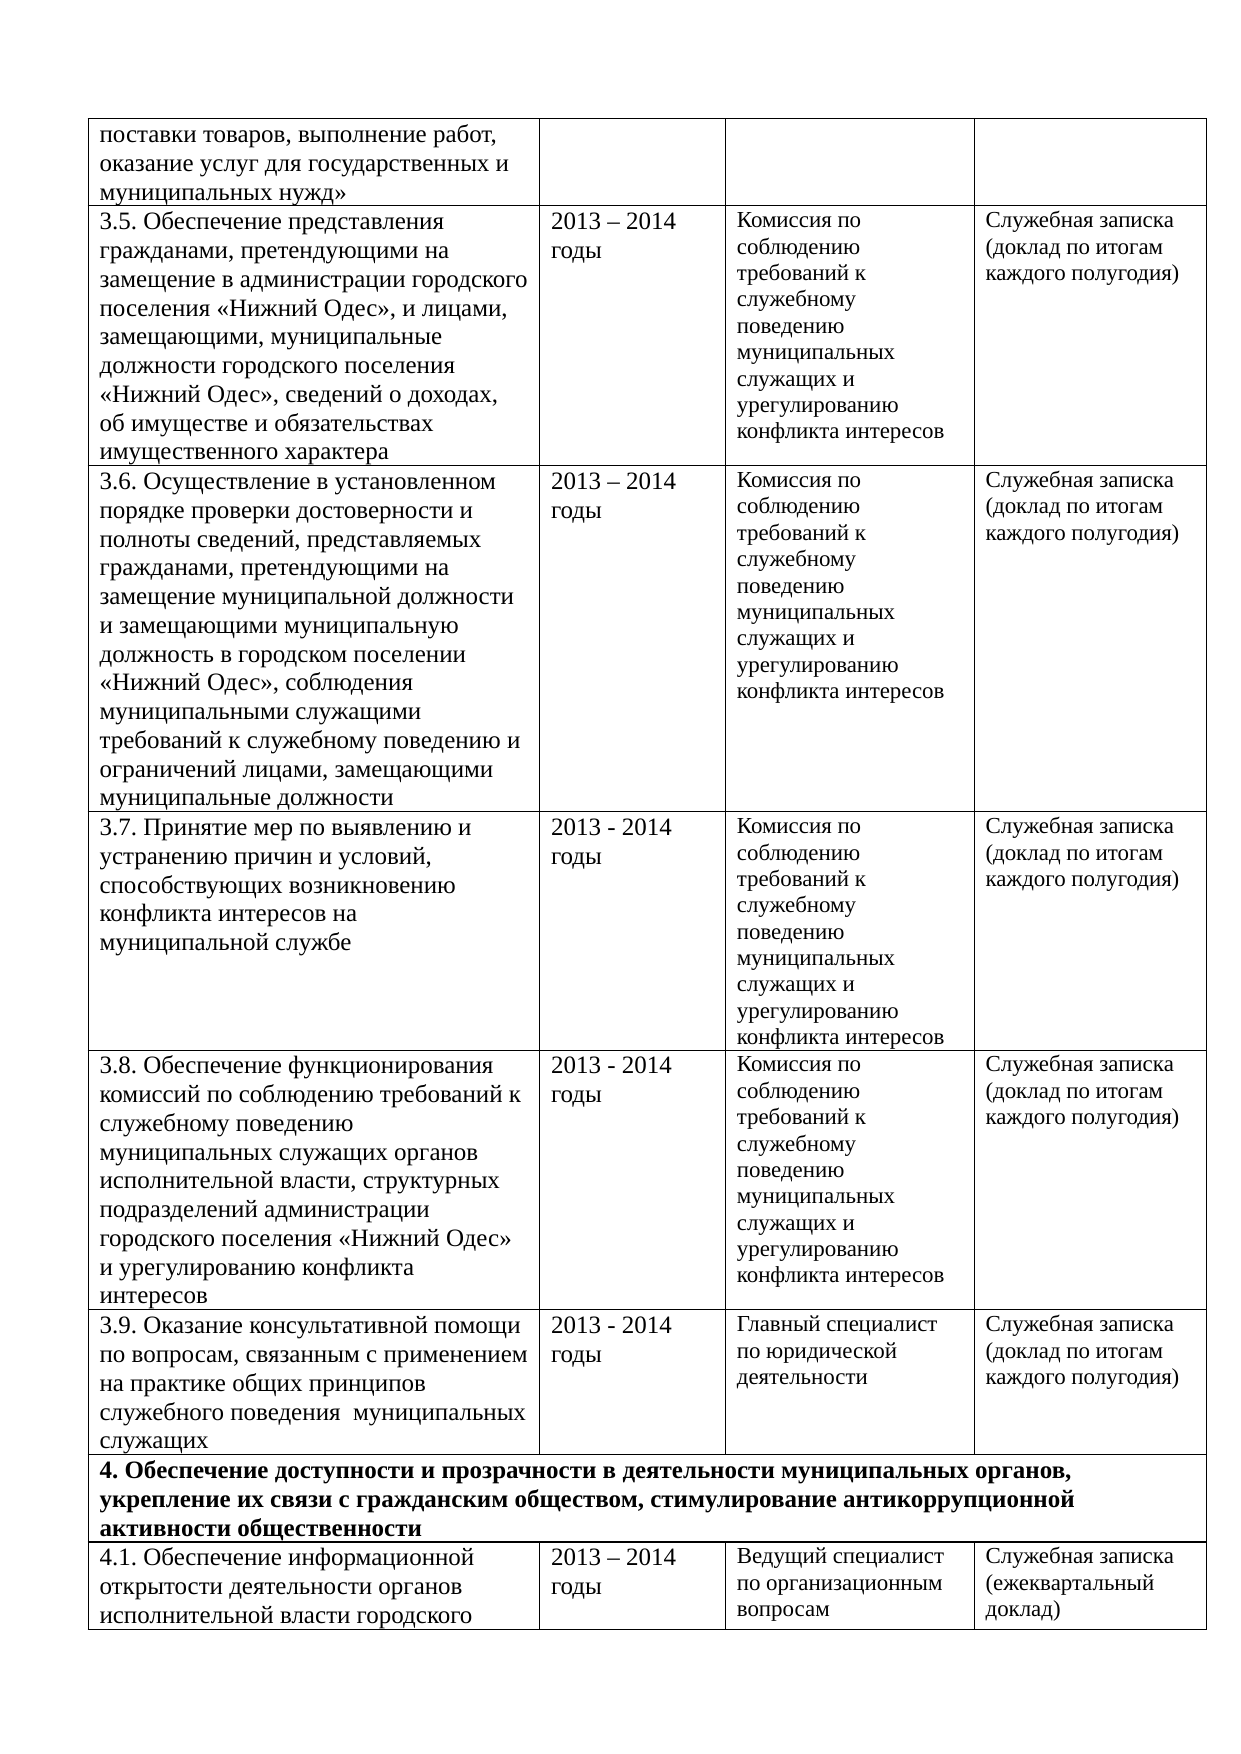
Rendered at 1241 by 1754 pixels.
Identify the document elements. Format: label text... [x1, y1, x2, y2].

table_cell Служебная записка (доклад по итогам каждого полугодия) [975, 206, 1206, 465]
table_cell 3.6. Осуществление в установленном порядке проверки достоверности и полноты сведений, представляемых гражданами, претендующими на замещение муниципальной должности и замещающими муниципальную должность в городском поселении «Нижний Одес», соблюдения муниципальными служащими требований к служебному поведению и ограничений лицами, замещающими муниципальные должности [89, 466, 539, 811]
table_cell Комиссия по соблюдению требований к служебному поведению муниципальных служащих и урегулированию конфликта интересов [726, 1051, 974, 1309]
table_cell Служебная записка (доклад по итогам каждого полугодия) [975, 1310, 1206, 1454]
table_cell 3.5. Обеспечение представления гражданами, претендующими на замещение в администрации городского поселения «Нижний Одес», и лицами, замещающими, муниципальные должности городского поселения «Нижний Одес», сведений о доходах, об имуществе и обязательствах имущественного характера [89, 206, 539, 465]
table_cell 2013 – 2014 годы [540, 206, 725, 465]
table_cell поставки товаров, выполнение работ, оказание услуг для государственных и муниципальных нужд» [89, 119, 539, 205]
table_cell 3.9. Оказание консультативной помощи по вопросам, связанным с применением на практике общих принципов служебного поведения муниципальных служащих [89, 1310, 539, 1454]
table_cell Комиссия по соблюдению требований к служебному поведению муниципальных служащих и урегулированию конфликта интересов [726, 466, 974, 811]
table_cell Служебная записка (доклад по итогам каждого полугодия) [975, 1051, 1206, 1309]
table_cell 2013 - 2014 годы [540, 812, 725, 1049]
table_cell 4.1. Обеспечение информационной открытости деятельности органов исполнительной власти городского [89, 1543, 539, 1629]
table_cell Комиссия по соблюдению требований к служебному поведению муниципальных служащих и урегулированию конфликта интересов [726, 812, 974, 1049]
table_cell [726, 119, 974, 205]
table_cell Главный специалист по юридической деятельности [726, 1310, 974, 1454]
table_cell [540, 119, 725, 205]
table_cell 2013 - 2014 годы [540, 1310, 725, 1454]
table_cell Служебная записка (ежеквартальный доклад) [975, 1543, 1206, 1629]
table_cell Служебная записка (доклад по итогам каждого полугодия) [975, 466, 1206, 811]
table_cell [975, 119, 1206, 205]
table_cell Служебная записка (доклад по итогам каждого полугодия) [975, 812, 1206, 1049]
table_cell 4. Обеспечение доступности и прозрачности в деятельности муниципальных органов, укрепление их связи с гражданским обществом, стимулирование антикоррупционной активности общественности [89, 1455, 1206, 1541]
table_cell Ведущий специалист по организационным вопросам [726, 1543, 974, 1629]
table_cell 2013 – 2014 годы [540, 1543, 725, 1629]
table_cell 3.7. Принятие мер по выявлению и устранению причин и условий, способствующих возникновению конфликта интересов на муниципальной службе [89, 812, 539, 1049]
table_cell Комиссия по соблюдению требований к служебному поведению муниципальных служащих и урегулированию конфликта интересов [726, 206, 974, 465]
table_cell 2013 - 2014 годы [540, 1051, 725, 1309]
table_cell 2013 – 2014 годы [540, 466, 725, 811]
table_cell 3.8. Обеспечение функционирования комиссий по соблюдению требований к служебному поведению муниципальных служащих органов исполнительной власти, структурных подразделений администрации городского поселения «Нижний Одес» и урегулированию конфликта интересов [89, 1051, 539, 1309]
